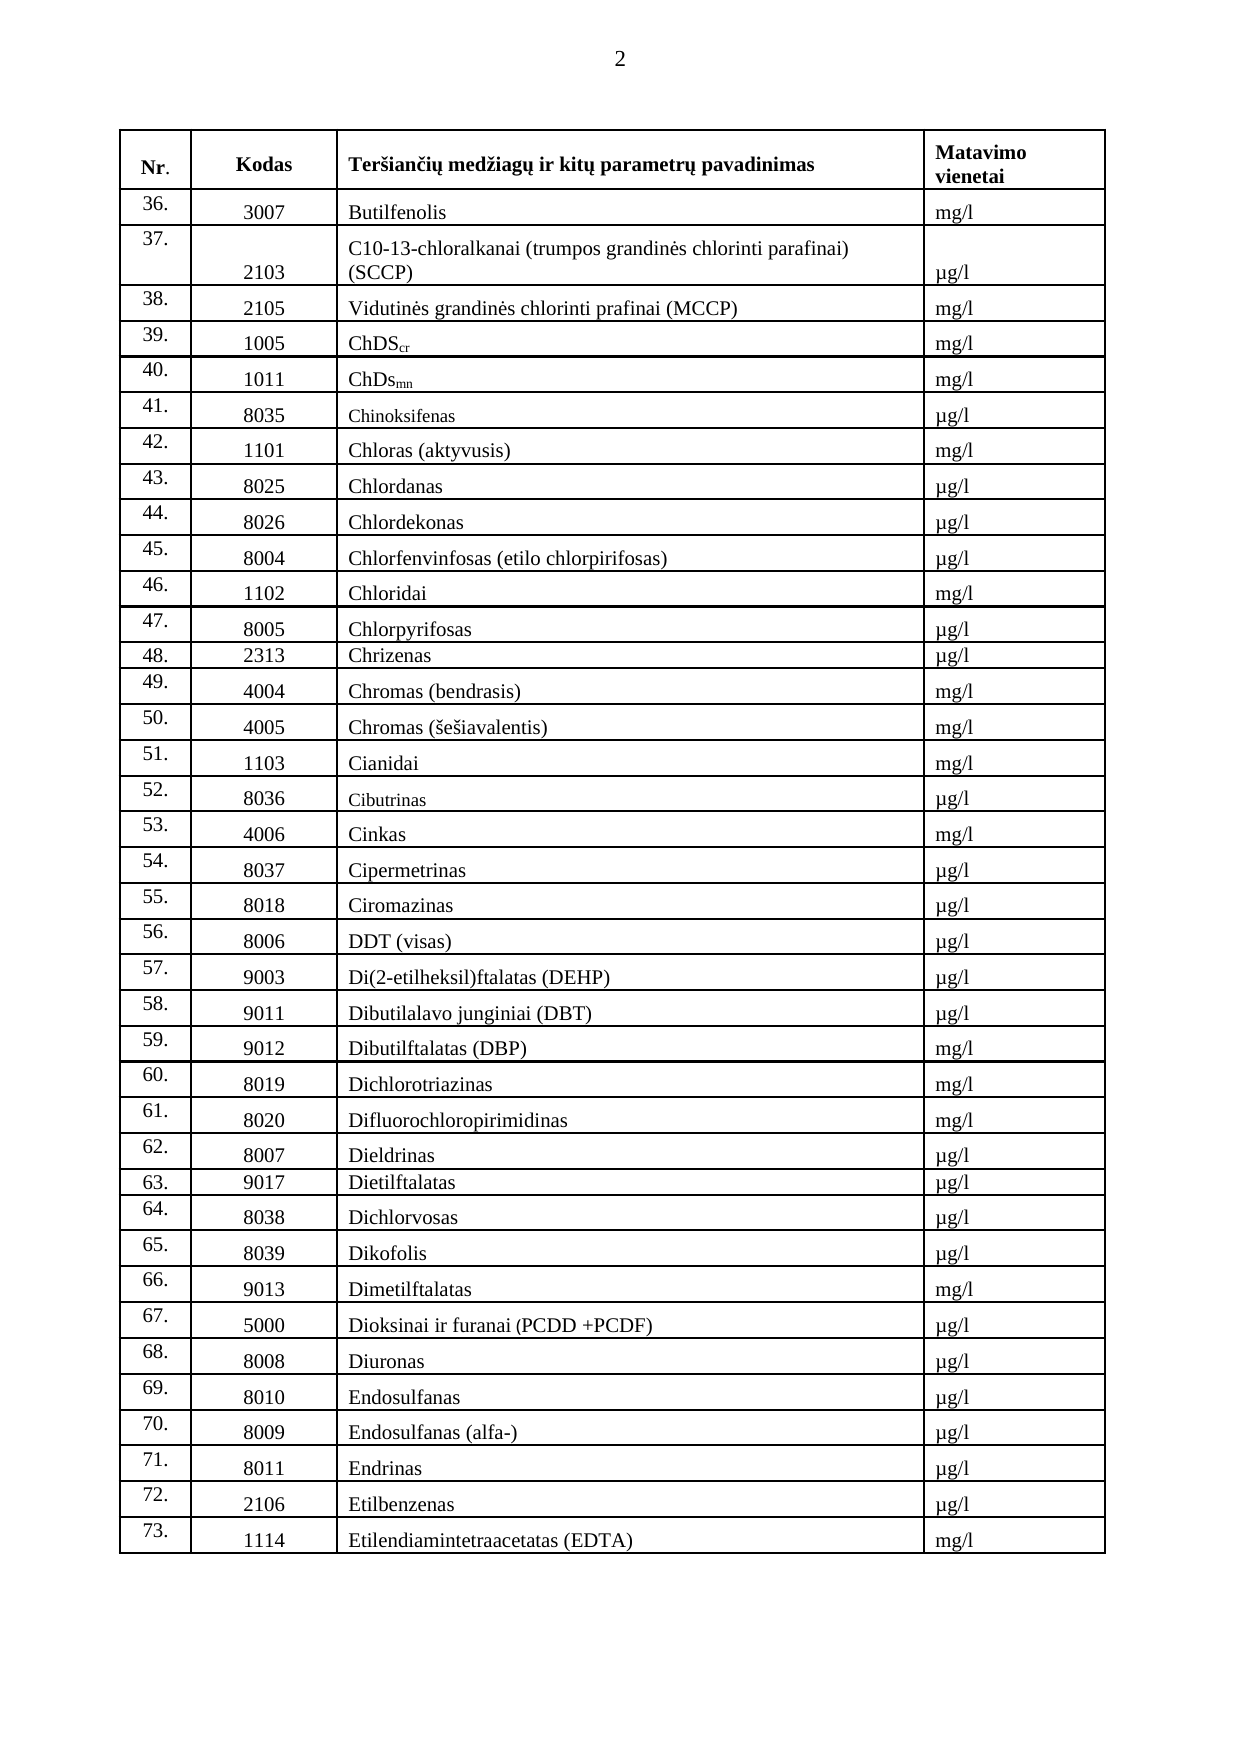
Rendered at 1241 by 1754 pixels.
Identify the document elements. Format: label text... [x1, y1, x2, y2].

table_cell Chlorpyrifosas [338, 608, 923, 641]
table_cell mg/l [925, 190, 1104, 224]
table_cell mg/l [925, 429, 1104, 462]
table_cell mg/l [925, 812, 1104, 846]
table_cell 8039 [192, 1231, 336, 1265]
table_cell Endosulfanas [338, 1375, 923, 1409]
table_cell DDT (visas) [338, 920, 923, 953]
table_cell 41. [121, 393, 190, 427]
table_cell 1102 [192, 572, 336, 605]
table_cell 57. [121, 955, 190, 989]
table_header Teršiančių medžiagų ir kitų parametrų pavadinimas [338, 131, 923, 188]
table_cell 4005 [192, 705, 336, 739]
table_cell Cinkas [338, 812, 923, 846]
table_cell mg/l [925, 1098, 1104, 1132]
table_cell mg/l [925, 286, 1104, 319]
table_cell Cipermetrinas [338, 848, 923, 882]
table_cell 43. [121, 465, 190, 498]
table_cell µg/l [925, 991, 1104, 1024]
table_cell 9017 [192, 1170, 336, 1194]
table_cell Dimetilftalatas [338, 1267, 923, 1301]
table_cell µg/l [925, 393, 1104, 427]
table_cell µg/l [925, 1482, 1104, 1516]
table_cell µg/l [925, 1411, 1104, 1444]
table_cell Etilendiamintetraacetatas (EDTA) [338, 1518, 923, 1552]
table_cell 5000 [192, 1303, 336, 1337]
table_cell 51. [121, 741, 190, 774]
table_cell mg/l [925, 705, 1104, 739]
table_cell Dibutilalavo junginiai (DBT) [338, 991, 923, 1024]
table_cell Chinoksifenas [338, 393, 923, 427]
table_cell 55. [121, 884, 190, 917]
table_cell µg/l [925, 500, 1104, 534]
table_cell 8020 [192, 1098, 336, 1132]
table_cell 8036 [192, 777, 336, 810]
table_cell 71. [121, 1446, 190, 1480]
table_cell 4004 [192, 669, 336, 703]
table_cell 9003 [192, 955, 336, 989]
table_cell ChDScr [338, 322, 923, 355]
table_cell Endrinas [338, 1446, 923, 1480]
table_cell 46. [121, 572, 190, 605]
table_cell ChDsmn [338, 358, 923, 391]
table_cell 8038 [192, 1196, 336, 1229]
table_cell mg/l [925, 1063, 1104, 1096]
table_cell mg/l [925, 358, 1104, 391]
table_cell 70. [121, 1411, 190, 1444]
table_cell 1103 [192, 741, 336, 774]
table_cell 56. [121, 920, 190, 953]
table_cell 39. [121, 322, 190, 355]
table_cell 73. [121, 1518, 190, 1552]
table_cell Butilfenolis [338, 190, 923, 224]
table_cell 64. [121, 1196, 190, 1229]
table_cell Dietilftalatas [338, 1170, 923, 1194]
table_cell 2313 [192, 643, 336, 667]
table_cell 66. [121, 1267, 190, 1301]
table_cell 8018 [192, 884, 336, 917]
table_cell Etilbenzenas [338, 1482, 923, 1516]
table_cell 59. [121, 1027, 190, 1060]
table_cell µg/l [925, 1196, 1104, 1229]
table_cell 63. [121, 1170, 190, 1194]
table_cell 8035 [192, 393, 336, 427]
table_header Matavimo vienetai [925, 131, 1104, 188]
table_cell 65. [121, 1231, 190, 1265]
table_cell µg/l [925, 1339, 1104, 1373]
table_cell 50. [121, 705, 190, 739]
table_cell Cibutrinas [338, 777, 923, 810]
table_cell 36. [121, 190, 190, 224]
table_cell µg/l [925, 1303, 1104, 1337]
table_cell mg/l [925, 741, 1104, 774]
table_cell Vidutinės grandinės chlorinti prafinai (MCCP) [338, 286, 923, 319]
table_cell 8009 [192, 1411, 336, 1444]
table_cell µg/l [925, 1134, 1104, 1167]
table_cell 8025 [192, 465, 336, 498]
table_cell µg/l [925, 1231, 1104, 1265]
table_cell Dichlorvosas [338, 1196, 923, 1229]
table_cell 53. [121, 812, 190, 846]
table_cell 1005 [192, 322, 336, 355]
table_cell mg/l [925, 1267, 1104, 1301]
table_cell 4006 [192, 812, 336, 846]
table_cell 61. [121, 1098, 190, 1132]
table_cell µg/l [925, 884, 1104, 917]
table_cell 1101 [192, 429, 336, 462]
table_cell Dieldrinas [338, 1134, 923, 1167]
table_cell µg/l [925, 777, 1104, 810]
table_cell Endosulfanas (alfa-) [338, 1411, 923, 1444]
table_cell Chloras (aktyvusis) [338, 429, 923, 462]
table_cell 8005 [192, 608, 336, 641]
table_cell 3007 [192, 190, 336, 224]
table_cell µg/l [925, 1170, 1104, 1194]
table_cell 58. [121, 991, 190, 1024]
table_cell 2103 [192, 226, 336, 284]
table_cell 60. [121, 1063, 190, 1096]
table_cell µg/l [925, 465, 1104, 498]
table_cell 8006 [192, 920, 336, 953]
table_cell 44. [121, 500, 190, 534]
table_cell 38. [121, 286, 190, 319]
table_cell 69. [121, 1375, 190, 1409]
table_cell 8010 [192, 1375, 336, 1409]
table_cell 62. [121, 1134, 190, 1167]
table_cell 1011 [192, 358, 336, 391]
table_cell µg/l [925, 1446, 1104, 1480]
table_cell Difluorochloropirimidinas [338, 1098, 923, 1132]
table_cell 8008 [192, 1339, 336, 1373]
table_cell Cianidai [338, 741, 923, 774]
table_cell Chlordekonas [338, 500, 923, 534]
table_cell 68. [121, 1339, 190, 1373]
table_cell mg/l [925, 1027, 1104, 1060]
table_cell mg/l [925, 572, 1104, 605]
table_cell 40. [121, 358, 190, 391]
table_cell µg/l [925, 920, 1104, 953]
table_cell 9011 [192, 991, 336, 1024]
table_cell 45. [121, 536, 190, 570]
table_cell 8004 [192, 536, 336, 570]
table_cell 49. [121, 669, 190, 703]
table_cell 37. [121, 226, 190, 284]
table_cell µg/l [925, 608, 1104, 641]
table_cell 8037 [192, 848, 336, 882]
table_cell Dichlorotriazinas [338, 1063, 923, 1096]
table_cell 47. [121, 608, 190, 641]
table_cell 8011 [192, 1446, 336, 1480]
table_cell mg/l [925, 669, 1104, 703]
table_cell Chlorfenvinfosas (etilo chlorpirifosas) [338, 536, 923, 570]
table_cell Dibutilftalatas (DBP) [338, 1027, 923, 1060]
table_cell 8026 [192, 500, 336, 534]
table_cell µg/l [925, 955, 1104, 989]
table_cell µg/l [925, 536, 1104, 570]
table_cell 8007 [192, 1134, 336, 1167]
table_cell 1114 [192, 1518, 336, 1552]
table_cell µg/l [925, 643, 1104, 667]
table_cell 2106 [192, 1482, 336, 1516]
table_cell µg/l [925, 226, 1104, 284]
table_cell µg/l [925, 1375, 1104, 1409]
table_cell 8019 [192, 1063, 336, 1096]
table_cell 9012 [192, 1027, 336, 1060]
table_cell Di(2-etilheksil)ftalatas (DEHP) [338, 955, 923, 989]
table_cell 67. [121, 1303, 190, 1337]
table_cell Chlordanas [338, 465, 923, 498]
table_cell mg/l [925, 1518, 1104, 1552]
table_header Nr. [121, 131, 190, 188]
table_cell Dioksinai ir furanai (PCDD +PCDF) [338, 1303, 923, 1337]
table_cell 72. [121, 1482, 190, 1516]
table_cell 48. [121, 643, 190, 667]
table_cell 2105 [192, 286, 336, 319]
table_cell Chromas (šešiavalentis) [338, 705, 923, 739]
table_cell 42. [121, 429, 190, 462]
table_header Kodas [192, 131, 336, 188]
table_cell µg/l [925, 848, 1104, 882]
table_cell 54. [121, 848, 190, 882]
table_cell mg/l [925, 322, 1104, 355]
table_cell Chromas (bendrasis) [338, 669, 923, 703]
table_cell Dikofolis [338, 1231, 923, 1265]
table_cell Chloridai [338, 572, 923, 605]
table_cell Ciromazinas [338, 884, 923, 917]
table_cell Chrizenas [338, 643, 923, 667]
table_cell 52. [121, 777, 190, 810]
table_cell Diuronas [338, 1339, 923, 1373]
table_cell C10-13-chloralkanai (trumpos grandinės chlorinti parafinai) (SCCP) [338, 226, 923, 284]
table_cell 9013 [192, 1267, 336, 1301]
